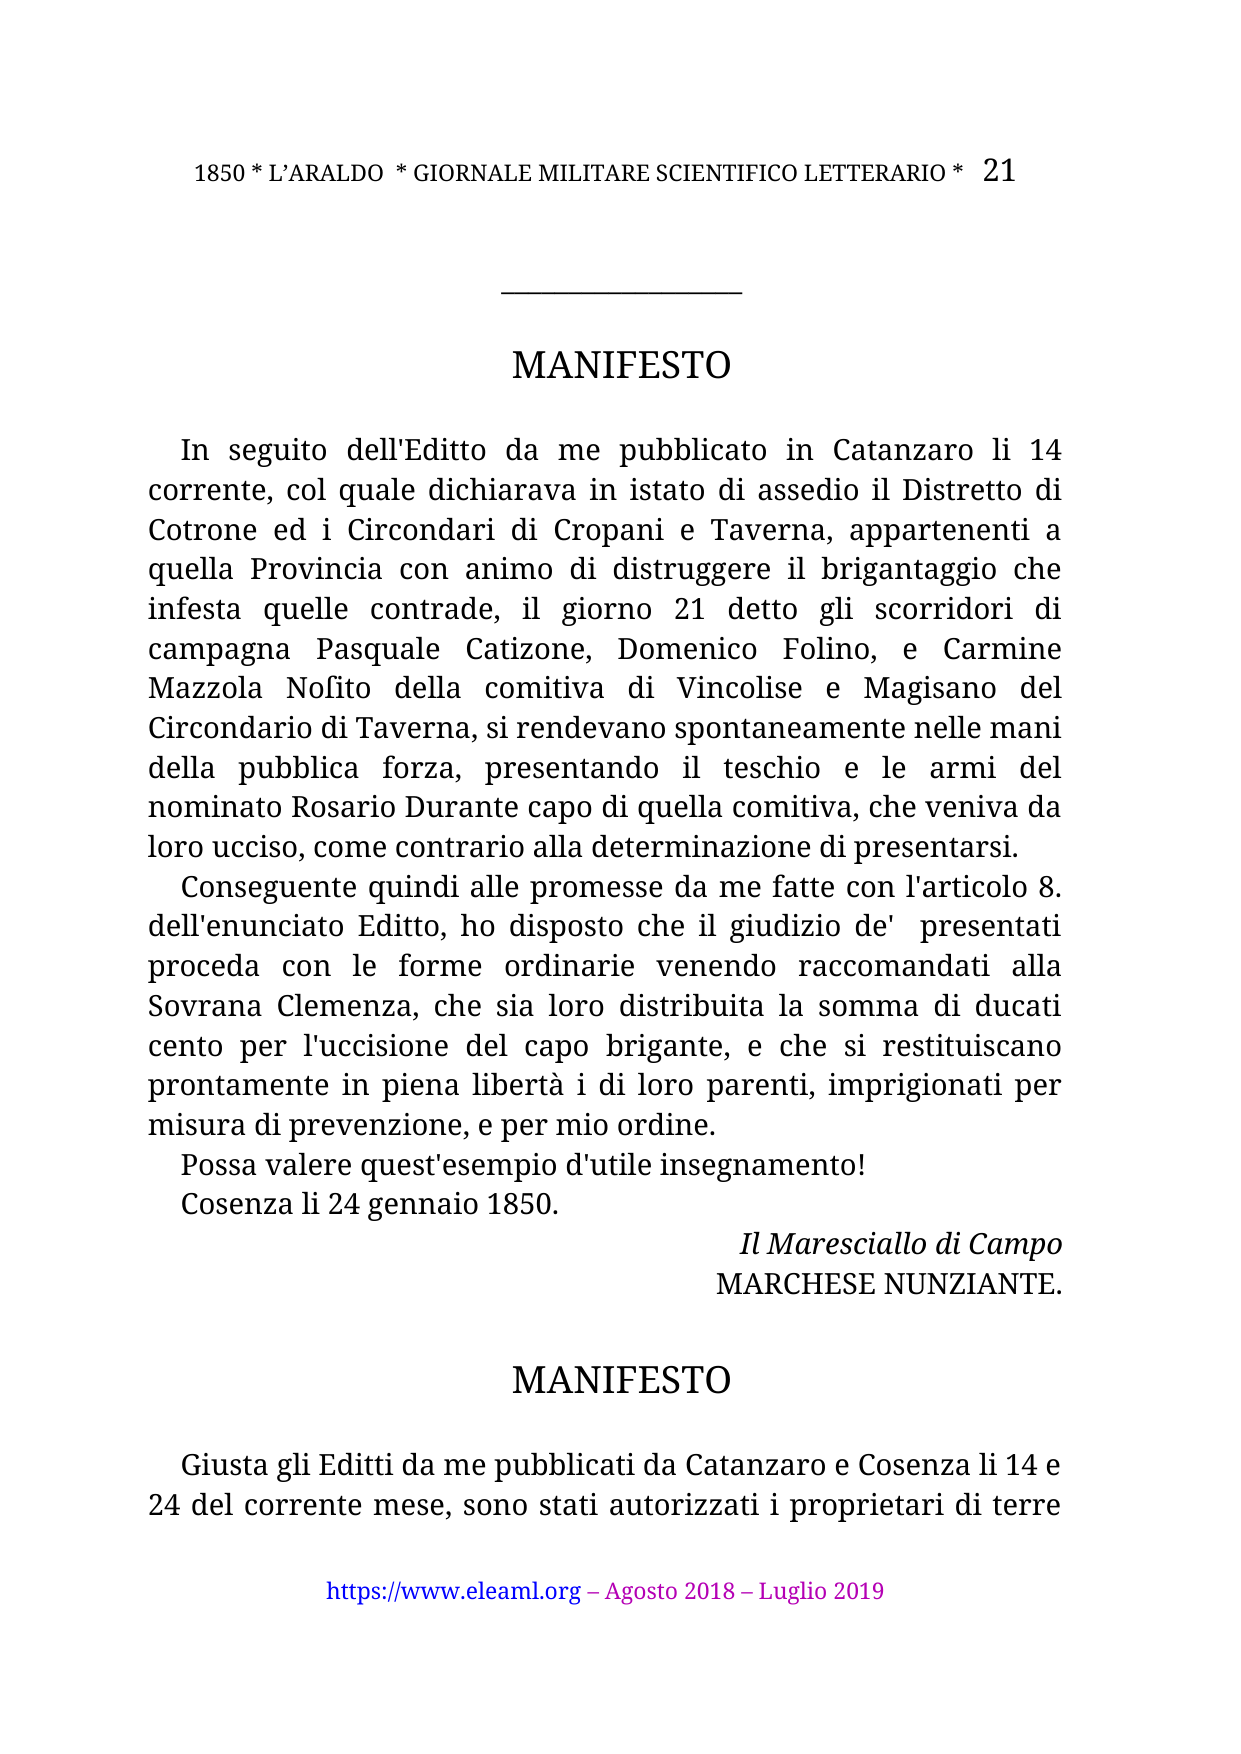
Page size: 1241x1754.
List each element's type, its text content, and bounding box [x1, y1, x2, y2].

text MANIFESTO [148, 1354, 1063, 1405]
text In seguito dell'Editto da me pubblicato in Catanzaro li 14 corrente, col quale dichiarava in istato di assedio il Distretto di Cotrone ed i Circondari di Cropani e Taverna, appartenenti a quella Provincia con animo di distruggere il brigantaggio che infesta quelle contrade, il giorno 21 detto gli scorridori di campagna Pasquale Catizone, Domenico Folino, e Carmine Mazzola Noſito della comitiva di Vincolise e Magisano del Circondario di Taverna, si rendevano spontaneamente nelle mani della pubblica forza, presentando il teschio e le armi del nominato Rosario Durante capo di quella comitiva, che veniva da loro ucciso, come contrario alla determinazione di presentarsi. [148, 429, 1063, 866]
text Giusta gli Editti da me pubblicati da Catanzaro e Cosenza li 14 e 24 del corrente mese, sono stati autorizzati i proprietari di terre [148, 1444, 1063, 1524]
text MANIFESTO [148, 339, 1063, 390]
text __________________ [148, 259, 1063, 299]
text MARCHESE NUNZIANTE. [148, 1263, 1063, 1303]
text Cosenza li 24 gennaio 1850. [148, 1183, 1063, 1223]
text Possa valere quest'esempio d'utile insegnamento! [148, 1144, 1063, 1183]
text Conseguente quindi alle promesse da me fatte con l'articolo 8. dell'enunciato Editto, ho disposto che il giudizio de' presentati proceda con le forme ordinarie venendo raccomandati alla Sovrana Clemenza, che sia loro distribuita la somma di ducati cento per l'uccisione del capo brigante, e che si restituiscano prontamente in piena libertà i di loro parenti, imprigionati per misura di prevenzione, e per mio ordine. [148, 866, 1063, 1144]
text Il Maresciallo di Campo [148, 1223, 1063, 1263]
